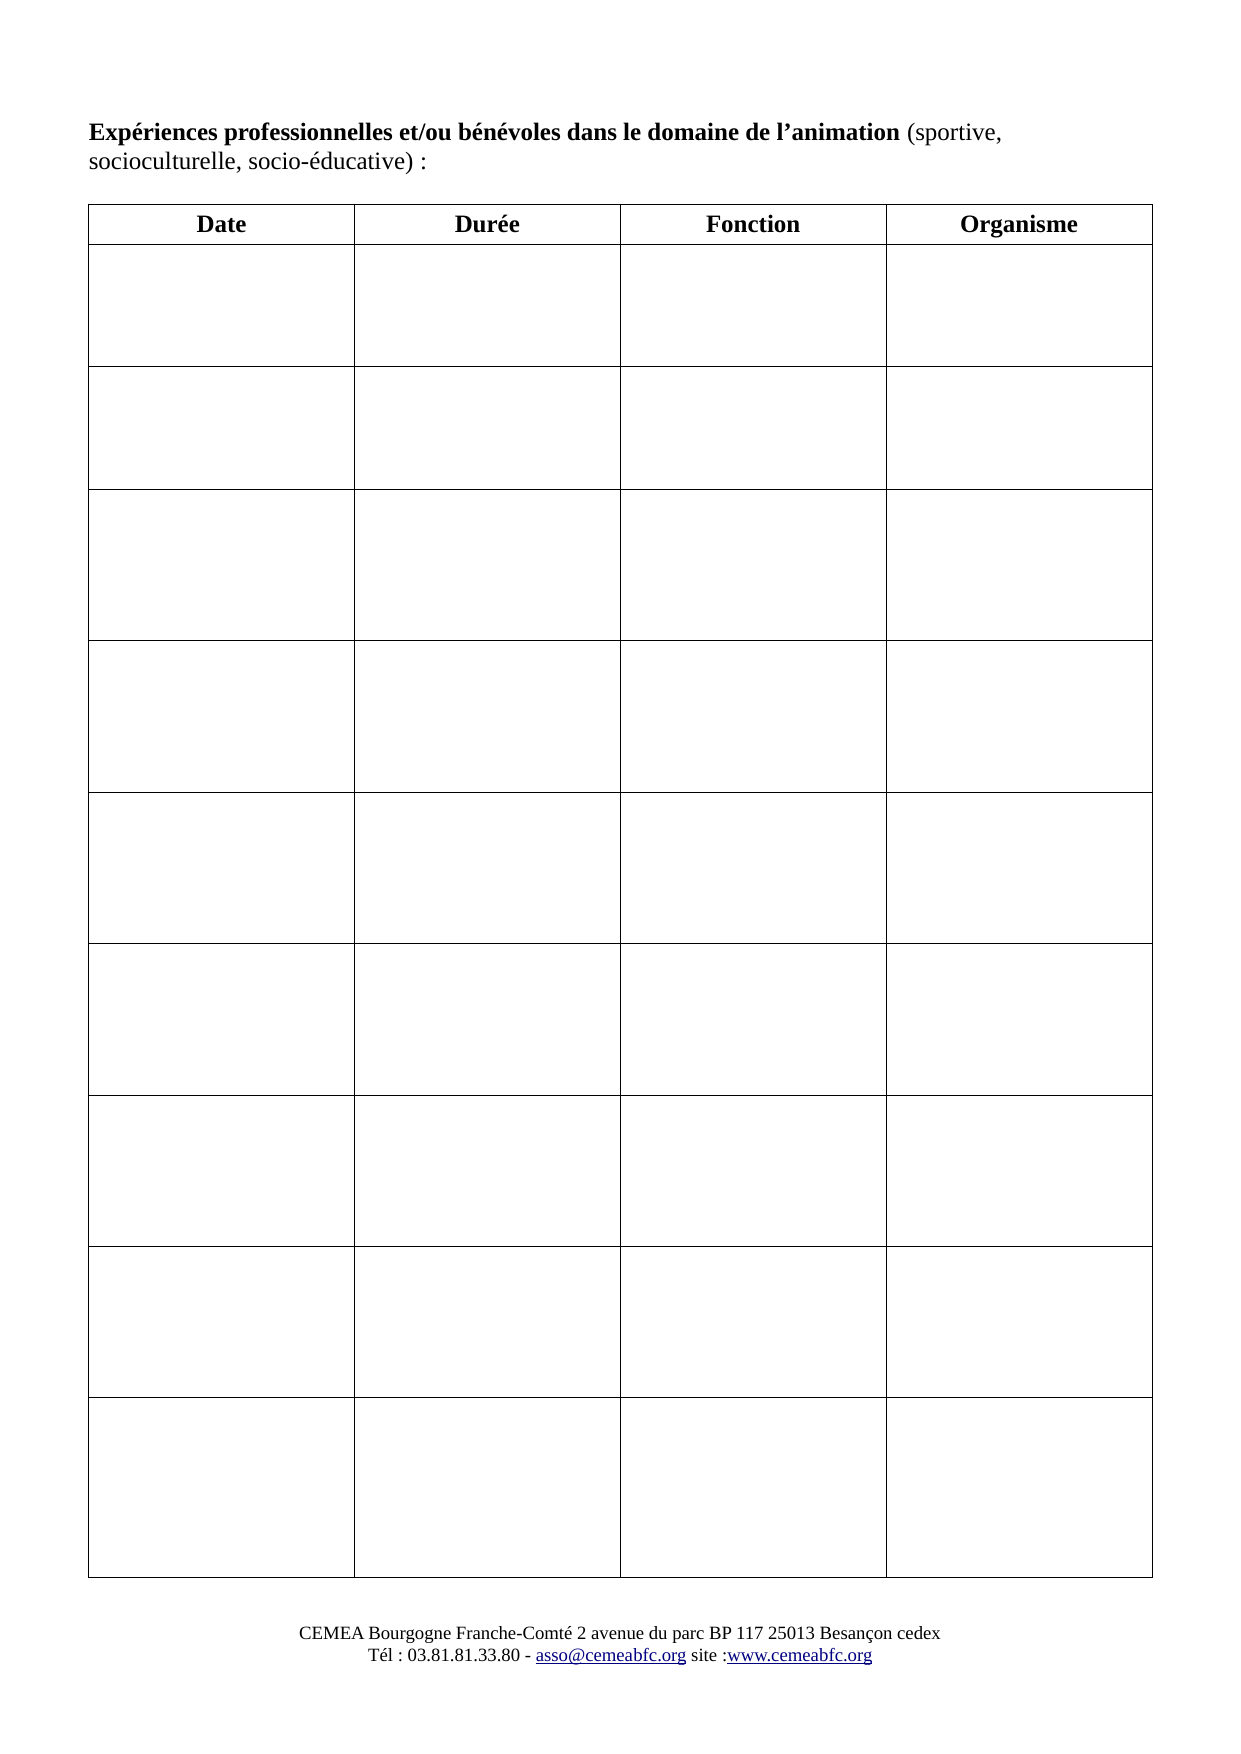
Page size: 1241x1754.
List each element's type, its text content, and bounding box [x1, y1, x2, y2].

table_cell [621, 1398, 886, 1577]
table_cell [355, 490, 620, 640]
table_cell [355, 245, 620, 366]
table_cell [89, 490, 354, 640]
table_cell [89, 944, 354, 1094]
table_cell [89, 641, 354, 792]
table_cell [887, 1247, 1152, 1397]
table_cell [621, 793, 886, 943]
table_cell [621, 1096, 886, 1246]
table_cell [89, 1398, 354, 1577]
table_header Expériences professionnelles et/ou bénévoles dans le domaine de l’animation (sportive, socioculturelle, socio-éducative) : [89, 117, 1152, 204]
table_cell [89, 1247, 354, 1397]
table_header Organisme [887, 205, 1152, 244]
table_cell [621, 490, 886, 640]
table_header Date [89, 205, 354, 244]
table_cell [89, 367, 354, 489]
table_cell [355, 1398, 620, 1577]
table_cell [89, 245, 354, 366]
table_cell [621, 367, 886, 489]
table_cell [355, 1096, 620, 1246]
table_cell [355, 1247, 620, 1397]
table_cell [887, 641, 1152, 792]
table_cell [887, 1096, 1152, 1246]
table_cell [887, 793, 1152, 943]
table_header Fonction [621, 205, 886, 244]
table_cell [621, 641, 886, 792]
table_cell [621, 1247, 886, 1397]
table_cell [887, 367, 1152, 489]
table_cell [89, 793, 354, 943]
table_cell [887, 944, 1152, 1094]
table_cell [89, 1096, 354, 1246]
table_cell [887, 245, 1152, 366]
table_cell [621, 245, 886, 366]
table_cell [887, 1398, 1152, 1577]
table_cell [887, 490, 1152, 640]
table_cell [355, 641, 620, 792]
table_cell [355, 944, 620, 1094]
table_cell [355, 367, 620, 489]
table_cell [621, 944, 886, 1094]
table_cell [355, 793, 620, 943]
table_header Durée [355, 205, 620, 244]
